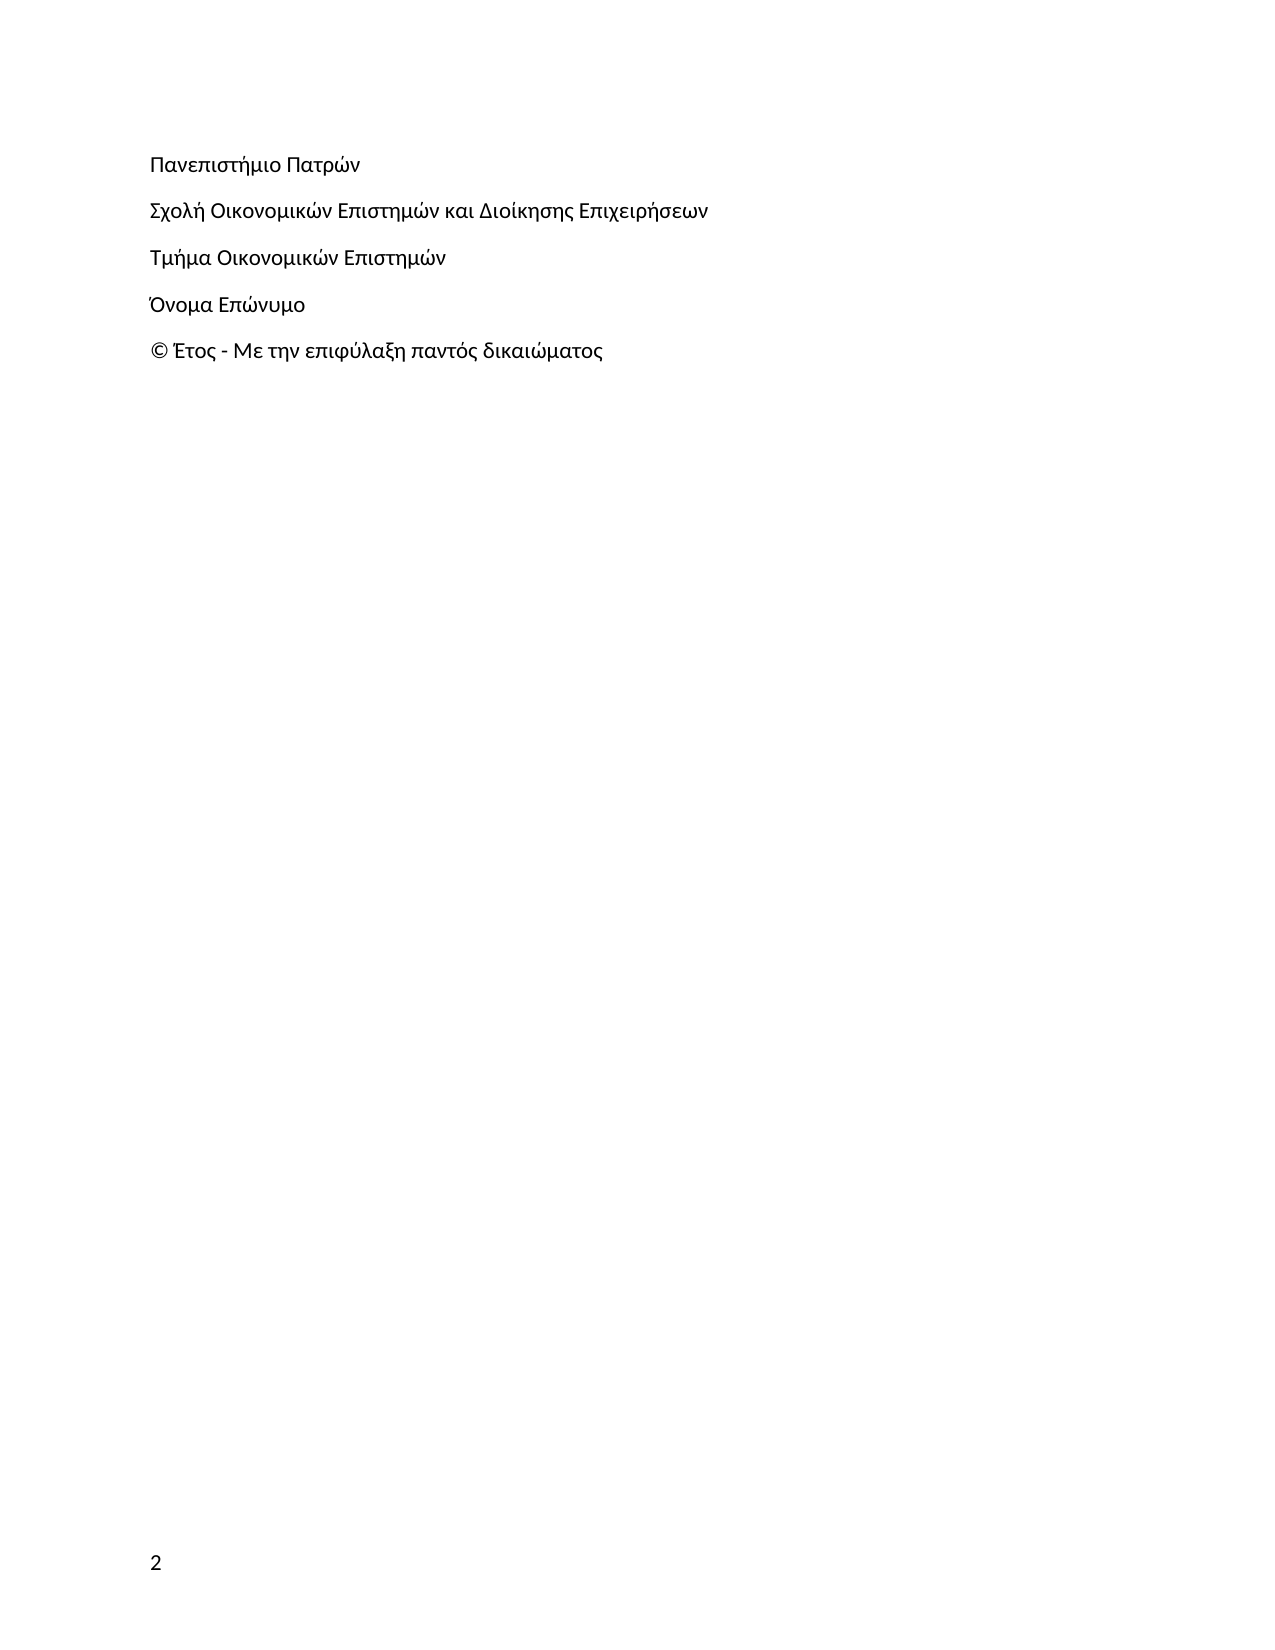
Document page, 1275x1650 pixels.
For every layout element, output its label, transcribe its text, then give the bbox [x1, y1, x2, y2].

text Πανεπιστήμιο Πατρών [150, 150, 1125, 178]
text Τμήμα Οικονομικών Επιστημών [150, 243, 1125, 271]
text © Έτος - Με την επιφύλαξη παντός δικαιώματος [150, 336, 1125, 364]
text Σχολή Οικονομικών Επιστημών και Διοίκησης Επιχειρήσεων [150, 197, 1125, 224]
text Όνομα Επώνυμο [150, 290, 1125, 318]
